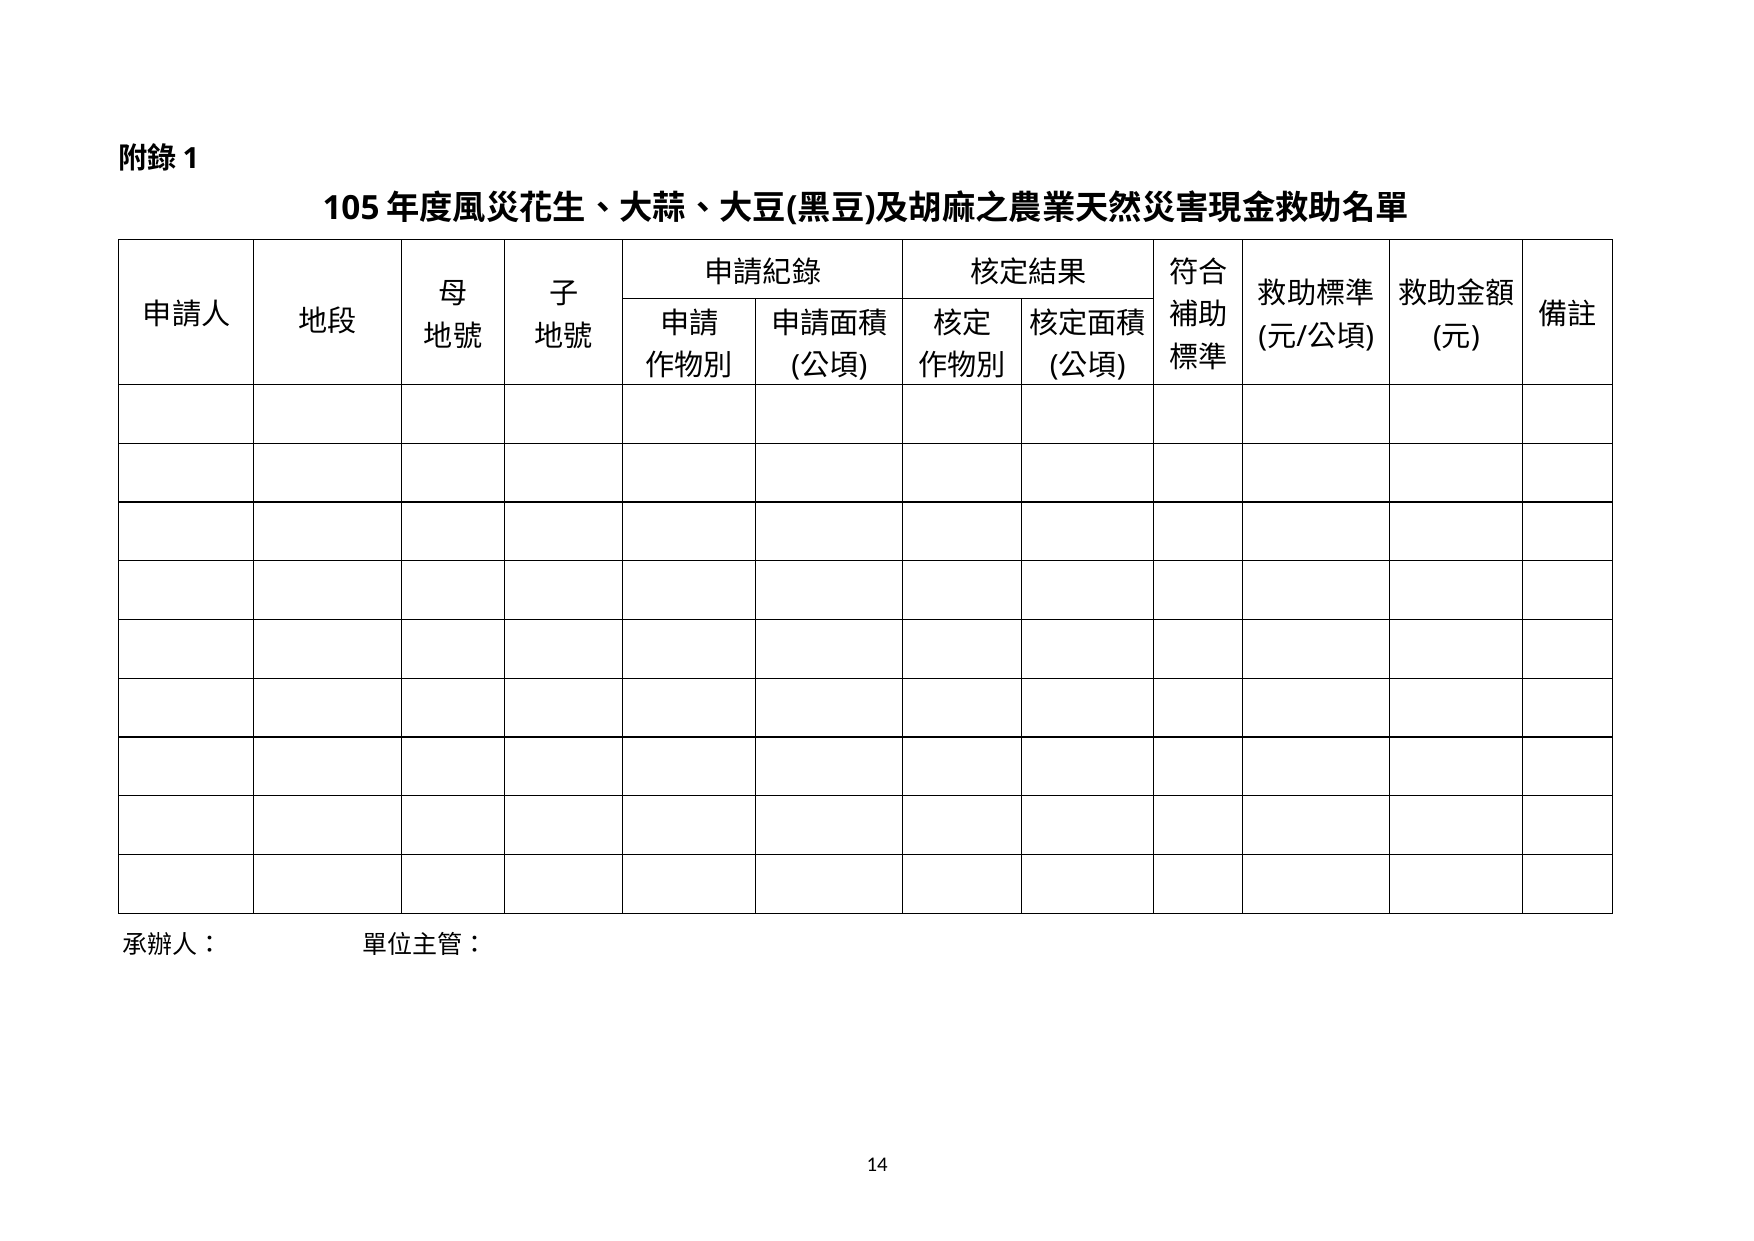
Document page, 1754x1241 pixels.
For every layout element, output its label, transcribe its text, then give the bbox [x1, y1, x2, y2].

table_cell [1243, 444, 1389, 501]
table_cell 申請人 [119, 240, 253, 384]
table_cell [505, 738, 622, 795]
table_cell [623, 444, 755, 501]
table_cell [119, 561, 253, 619]
table_cell [254, 503, 401, 560]
table_cell [756, 444, 902, 501]
table_cell [505, 561, 622, 619]
table_cell [1022, 620, 1153, 678]
table_cell [623, 503, 755, 560]
table_cell [1523, 503, 1612, 560]
table_cell [1243, 385, 1389, 443]
table_cell [1154, 855, 1242, 913]
table_cell 符合 補助 標準 [1154, 240, 1242, 384]
table_cell [1022, 855, 1153, 913]
table_cell [505, 679, 622, 736]
table_header 105年度風災花生、大蒜、大豆(黑豆)及胡麻之農業天然災害現金救助名單 [119, 181, 1612, 239]
table_cell [756, 679, 902, 736]
table_cell 地段 [254, 240, 401, 384]
table_cell [1390, 444, 1522, 501]
table_cell [1154, 679, 1242, 736]
table_cell [1022, 561, 1153, 619]
table_cell [505, 796, 622, 854]
table_cell [1613, 239, 1754, 298]
table_cell [623, 620, 755, 678]
table_cell [1613, 443, 1754, 501]
table_cell [1523, 385, 1612, 443]
table_cell 救助標準 (元/公頃) [1243, 240, 1389, 384]
table_cell [119, 444, 253, 501]
table_cell [903, 796, 1021, 854]
table_cell [119, 796, 253, 854]
table_cell [119, 738, 253, 795]
table_cell [1022, 385, 1153, 443]
text 附錄1 [118, 118, 1636, 181]
table_cell 核定 作物別 [903, 299, 1021, 384]
table_cell [1523, 561, 1612, 619]
table_cell [903, 738, 1021, 795]
table_cell [1613, 795, 1754, 854]
table_cell [756, 561, 902, 619]
table_cell [402, 385, 504, 443]
table_cell 申請面積 (公頃) [756, 299, 902, 384]
table_cell [1523, 620, 1612, 678]
table_cell [1390, 738, 1522, 795]
table_cell [1390, 679, 1522, 736]
table_cell [903, 444, 1021, 501]
table_cell [1613, 298, 1754, 384]
table_cell [1390, 796, 1522, 854]
table_cell 申請紀錄 [623, 240, 902, 298]
table_cell [1022, 503, 1153, 560]
table_cell [1613, 560, 1754, 619]
table_cell [756, 855, 902, 913]
table_cell [903, 503, 1021, 560]
table_cell [756, 738, 902, 795]
table_cell [402, 503, 504, 560]
table_cell [1154, 385, 1242, 443]
table_cell [402, 561, 504, 619]
table_cell [505, 444, 622, 501]
table_cell [119, 503, 253, 560]
table_cell [623, 385, 755, 443]
table_cell [1243, 503, 1389, 560]
table_cell [756, 796, 902, 854]
table_cell [1154, 503, 1242, 560]
table_cell [1613, 501, 1754, 560]
table_cell [1022, 796, 1153, 854]
table_cell [1022, 738, 1153, 795]
table_cell [1523, 679, 1612, 736]
table_cell 承辦人： 單位主管： [119, 914, 1612, 971]
table_cell [505, 503, 622, 560]
table_cell [254, 444, 401, 501]
table_cell 備註 [1523, 240, 1612, 384]
table_cell [1243, 855, 1389, 913]
table_cell [254, 561, 401, 619]
table_cell [402, 444, 504, 501]
table_cell [1154, 738, 1242, 795]
table_cell [1243, 679, 1389, 736]
table_cell [1390, 620, 1522, 678]
table_cell [1613, 736, 1754, 795]
table_cell [402, 620, 504, 678]
table_cell [402, 855, 504, 913]
table_cell [623, 561, 755, 619]
table_cell [903, 561, 1021, 619]
table_cell [1154, 444, 1242, 501]
table_cell [1390, 503, 1522, 560]
table_cell [1523, 855, 1612, 913]
table_cell [756, 620, 902, 678]
table_cell [119, 679, 253, 736]
table_cell [505, 620, 622, 678]
table_cell [756, 503, 902, 560]
table_cell [119, 620, 253, 678]
table_header [1612, 181, 1754, 239]
table_cell 核定面積 (公頃) [1022, 299, 1153, 384]
table_cell 子 地號 [505, 240, 622, 384]
table_cell [254, 679, 401, 736]
table_cell [903, 679, 1021, 736]
table_cell [756, 385, 902, 443]
table_cell [1022, 679, 1153, 736]
table_cell [1154, 796, 1242, 854]
table_cell 核定結果 [903, 240, 1153, 298]
table_cell [1523, 444, 1612, 501]
table_cell 申請 作物別 [623, 299, 755, 384]
table_cell [623, 855, 755, 913]
table_cell [254, 620, 401, 678]
table_cell [1613, 854, 1754, 913]
table_cell [1154, 561, 1242, 619]
table_cell 母 地號 [402, 240, 504, 384]
table_cell [1523, 796, 1612, 854]
table_cell [903, 620, 1021, 678]
table_cell [119, 855, 253, 913]
table_cell [402, 796, 504, 854]
table_cell [1390, 561, 1522, 619]
table_cell [402, 679, 504, 736]
table_cell [1243, 561, 1389, 619]
table_cell [1243, 620, 1389, 678]
table_cell [1243, 738, 1389, 795]
table_cell [119, 385, 253, 443]
table_cell [254, 796, 401, 854]
table_cell 公所 [1612, 913, 1754, 971]
table_cell [1154, 620, 1242, 678]
table_cell [623, 738, 755, 795]
table_cell [1390, 385, 1522, 443]
table_cell [254, 738, 401, 795]
table_cell [623, 679, 755, 736]
table_cell [402, 738, 504, 795]
table_cell [1390, 855, 1522, 913]
table_cell [1613, 678, 1754, 736]
table_cell [1022, 444, 1153, 501]
table_cell [623, 796, 755, 854]
table_cell [1613, 384, 1754, 443]
table_cell [254, 855, 401, 913]
table_cell [505, 385, 622, 443]
table_cell [1613, 619, 1754, 678]
table_cell [505, 855, 622, 913]
table_cell [254, 385, 401, 443]
table_cell [1523, 738, 1612, 795]
table_cell 救助金額 (元) [1390, 240, 1522, 384]
table_cell [1243, 796, 1389, 854]
table_cell [903, 855, 1021, 913]
table_cell [903, 385, 1021, 443]
